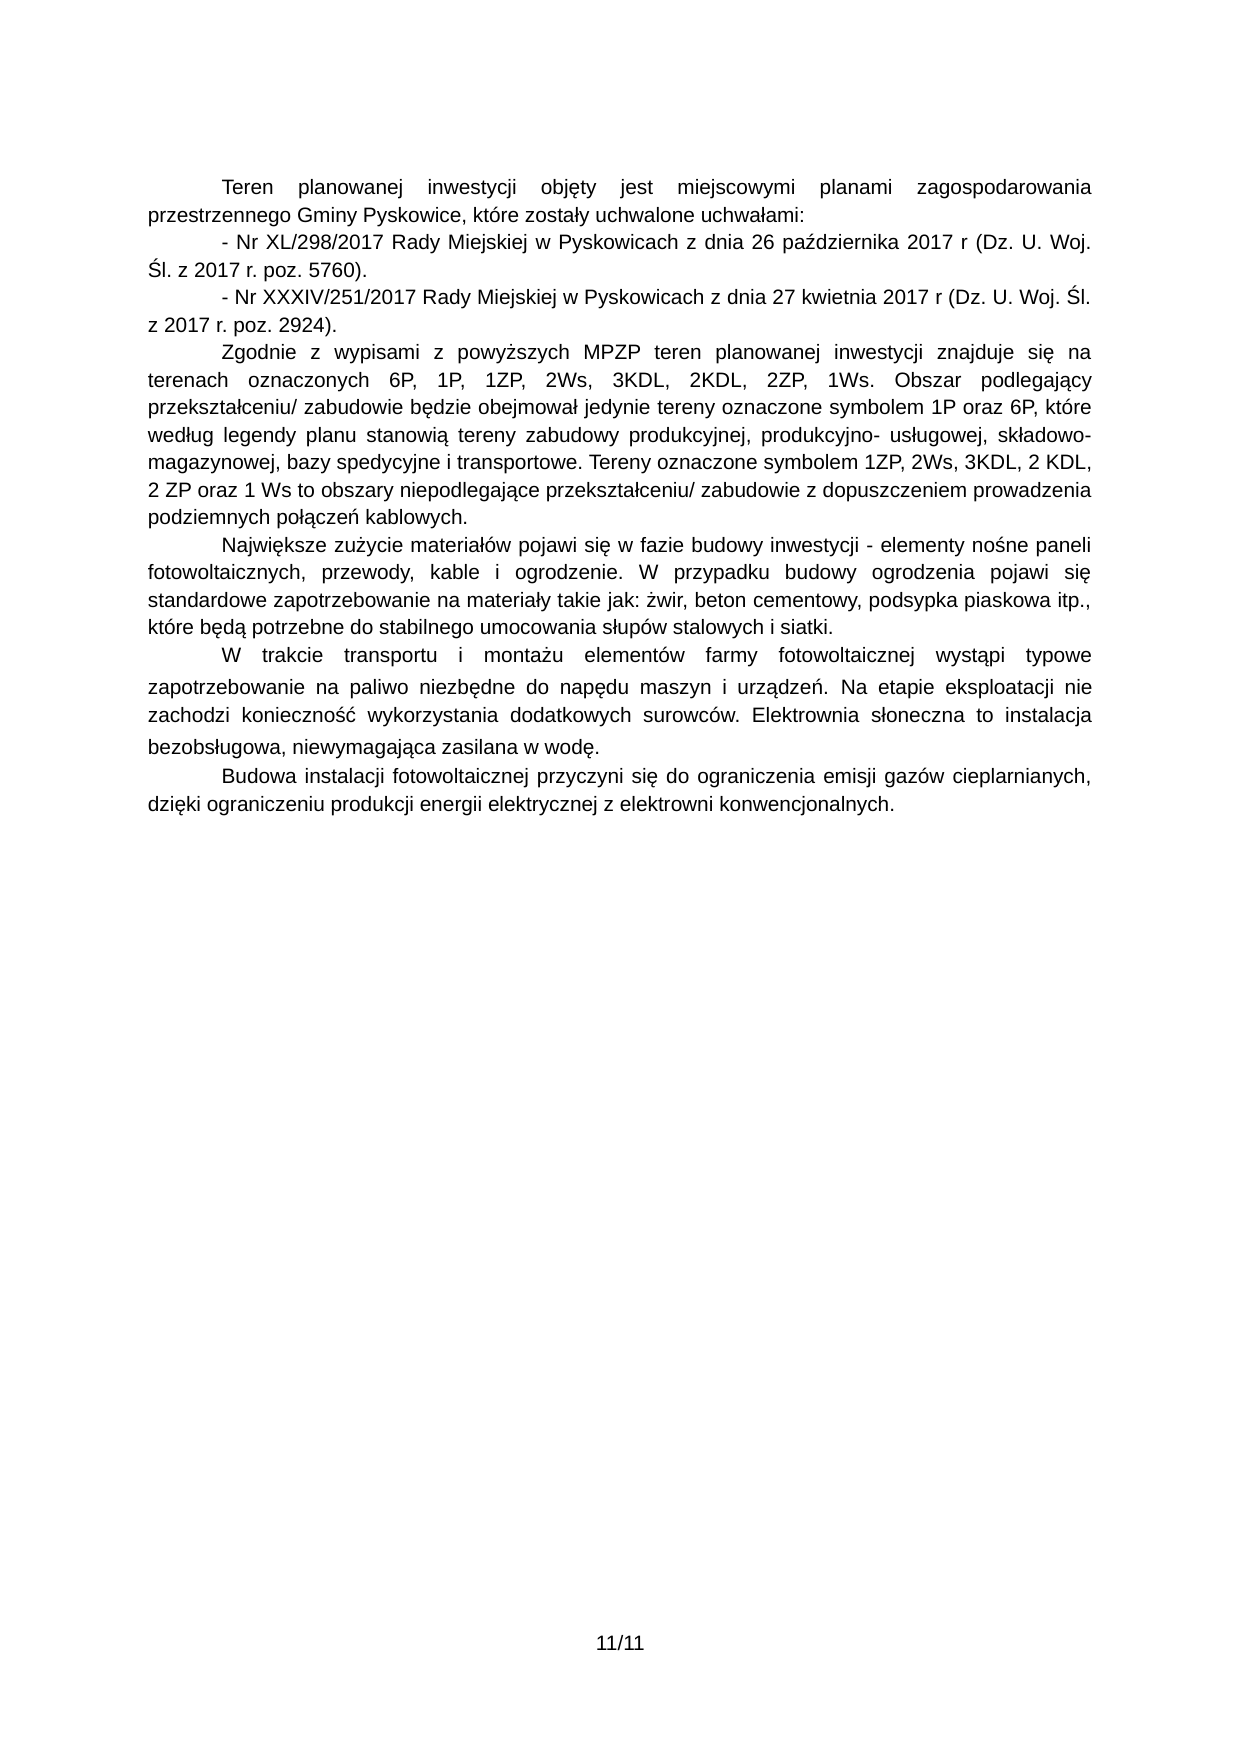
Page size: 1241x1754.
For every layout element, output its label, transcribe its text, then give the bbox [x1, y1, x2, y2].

text - Nr XXXIV/251/2017 Rady Miejskiej w Pyskowicach z dnia 27 kwietnia 2017 r (Dz. U. Woj. Śl. z 2017 r. poz. 2924). [148, 285, 1093, 337]
text Największe zużycie materiałów pojawi się w fazie budowy inwestycji - elementy nośne paneli fotowoltaicznych, przewody, kable i ogrodzenie. W przypadku budowy ogrodzenia pojawi się standardowe zapotrzebowanie na materiały takie jak: żwir, beton cementowy, podsypka piaskowa itp., które będą potrzebne do stabilnego umocowania słupów stalowych i siatki. [148, 533, 1093, 639]
text Budowa instalacji fotowoltaicznej przyczyni się do ograniczenia emisji gazów cieplarnianych, dzięki ograniczeniu produkcji energii elektrycznej z elektrowni konwencjonalnych. [148, 764, 1093, 816]
text Zgodnie z wypisami z powyższych MPZP teren planowanej inwestycji znajduje się na terenach oznaczonych 6P, 1P, 1ZP, 2Ws, 3KDL, 2KDL, 2ZP, 1Ws. Obszar podlegający przekształceniu/ zabudowie będzie obejmował jedynie tereny oznaczone symbolem 1P oraz 6P, które według legendy planu stanowią tereny zabudowy produkcyjnej, produkcyjno- usługowej, składowo- magazynowej, bazy spedycyjne i transportowe. Tereny oznaczone symbolem 1ZP, 2Ws, 3KDL, 2 KDL, 2 ZP oraz 1 Ws to obszary niepodlegające przekształceniu/ zabudowie z dopuszczeniem prowadzenia podziemnych połączeń kablowych. [148, 340, 1093, 529]
text W trakcie transportu i montażu elementów farmy fotowoltaicznej wystąpi typowe zapotrzebowanie na paliwo niezbędne do napędu maszyn i urządzeń. Na etapie eksploatacji nie zachodzi konieczność wykorzystania dodatkowych surowców. Elektrownia słoneczna to instalacja bezobsługowa, niewymagająca zasilana w wodę. [148, 643, 1093, 760]
text Teren planowanej inwestycji objęty jest miejscowymi planami zagospodarowania przestrzennego Gminy Pyskowice, które zostały uchwalone uchwałami: [148, 175, 1093, 227]
text - Nr XL/298/2017 Rady Miejskiej w Pyskowicach z dnia 26 października 2017 r (Dz. U. Woj. Śl. z 2017 r. poz. 5760). [148, 230, 1093, 282]
